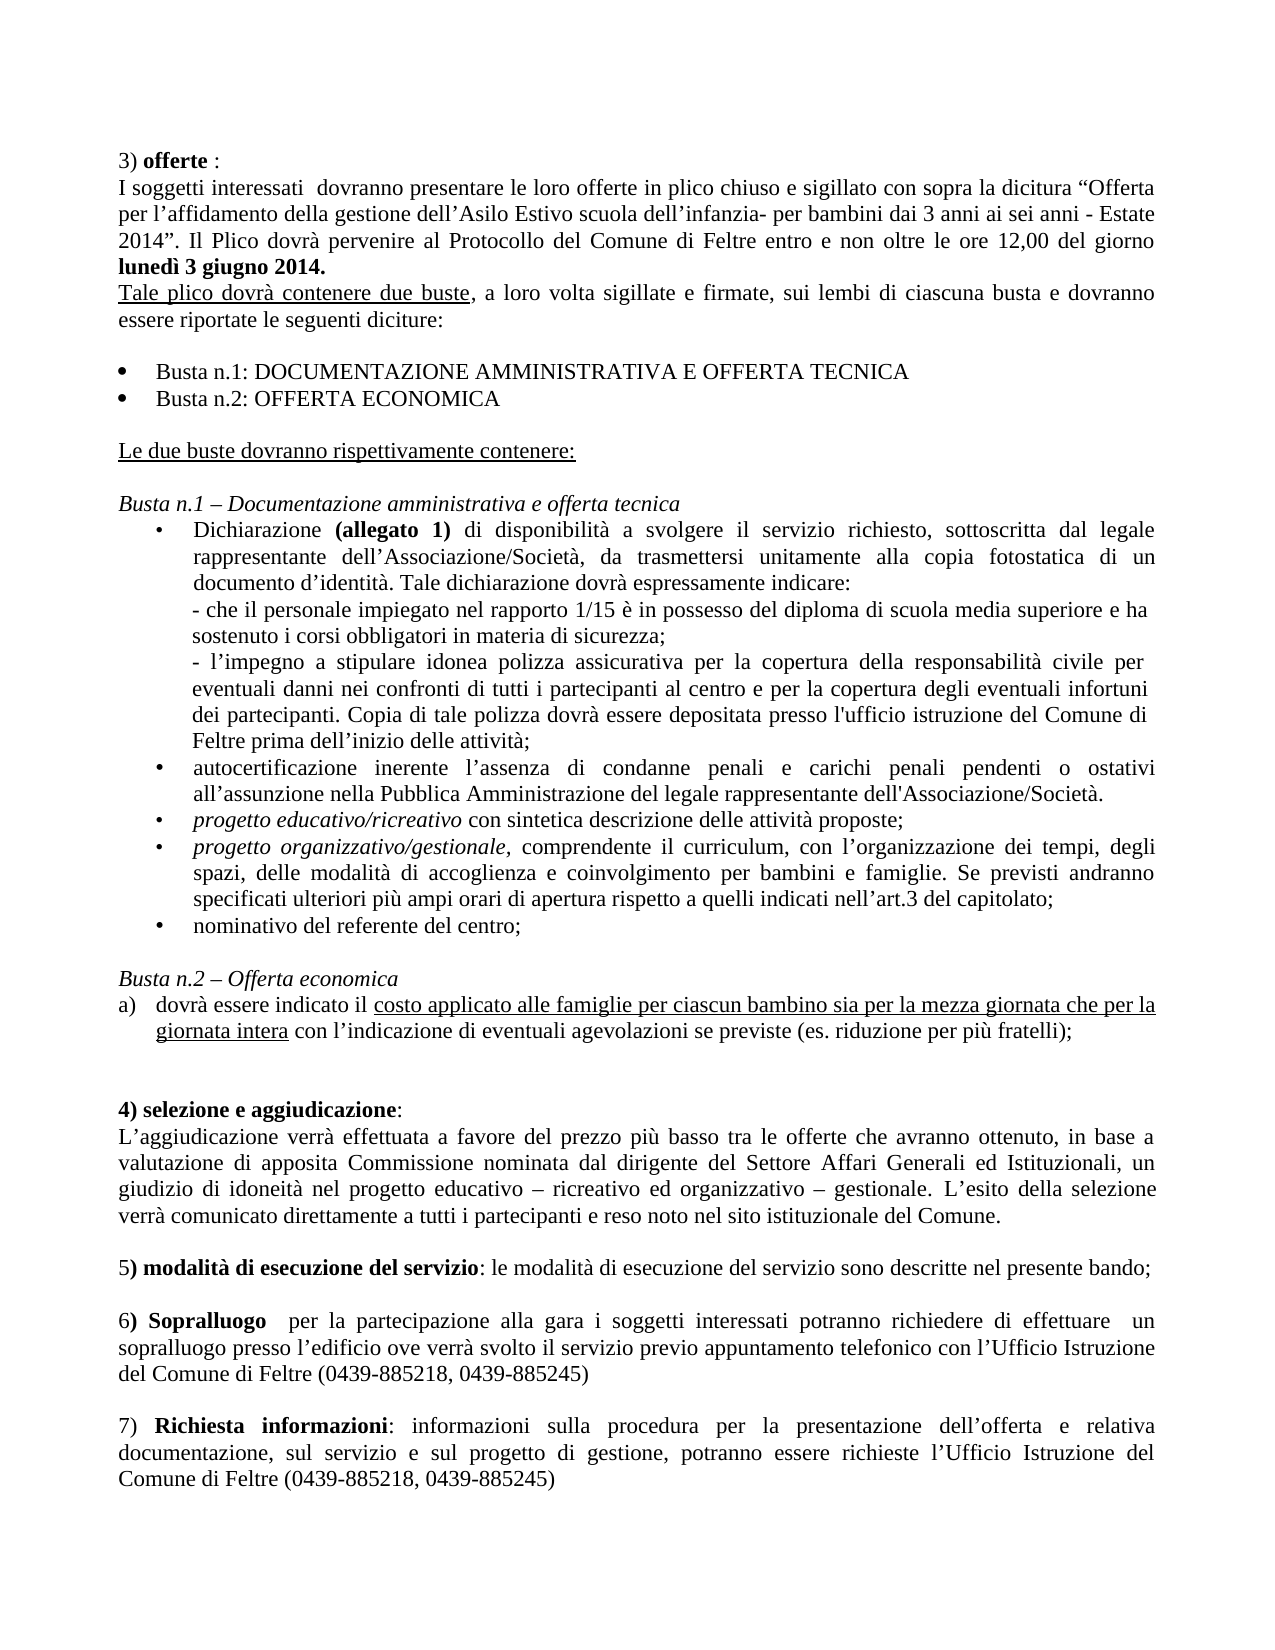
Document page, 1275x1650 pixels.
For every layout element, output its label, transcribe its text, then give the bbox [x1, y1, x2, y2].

list Busta n.1: DOCUMENTAZIONE AMMINISTRATIVA E OFFERTA TECNICA [118, 358, 1157, 385]
text Tale plico dovrà contenere due buste, a loro volta sigillate e firmate, sui lembi di ciascuna busta e dovranno essere riportate le seguenti diciture: [118, 279, 1157, 332]
text 6) Sopralluogo per la partecipazione alla gara i soggetti interessati potranno richiedere di effettuare un sopralluogo presso l’edificio ove verrà svolto il servizio previo appuntamento telefonico con l’Ufficio Istruzione del Comune di Feltre (0439-885218, 0439-885245) [118, 1307, 1157, 1386]
list autocertificazione inerente l’assenza di condanne penali e carichi penali pendenti o ostativi all’assunzione nella Pubblica Amministrazione del legale rappresentante dell'Associazione/Società. [156, 754, 1157, 806]
list Dichiarazione (allegato 1) di disponibilità a svolgere il servizio richiesto, sottoscritta dal legale rappresentante dell’Associazione/Società, da trasmettersi unitamente alla copia fotostatica di un documento d’identità. Tale dichiarazione dovrà espressamente indicare: [156, 517, 1157, 596]
list dovrà essere indicato il costo applicato alle famiglie per ciascun bambino sia per la mezza giornata che per la giornata intera con l’indicazione di eventuali agevolazioni se previste (es. riduzione per più fratelli); [118, 991, 1157, 1044]
subtitle Busta n.1 – Documentazione amministrativa e offerta tecnica [118, 490, 1157, 517]
list progetto organizzativo/gestionale, comprendente il curriculum, con l’organizzazione dei tempi, degli spazi, delle modalità di accoglienza e coinvolgimento per bambini e famiglie. Se previsti andranno specificati ulteriori più ampi orari di apertura rispetto a quelli indicati nell’art.3 del capitolato; [156, 833, 1157, 912]
subtitle Busta n.2 – Offerta economica [118, 964, 1157, 991]
text L’aggiudicazione verrà effettuata a favore del prezzo più basso tra le offerte che avranno ottenuto, in base a valutazione di apposita Commissione nominata dal dirigente del Settore Affari Generali ed Istituzionali, un giudizio di idoneità nel progetto educativo – ricreativo ed organizzativo – gestionale. L’esito della selezione verrà comunicato direttamente a tutti i partecipanti e reso noto nel sito istituzionale del Comune. [118, 1123, 1157, 1228]
text 4) selezione e aggiudicazione: [118, 1096, 1157, 1123]
text 5) modalità di esecuzione del servizio: le modalità di esecuzione del servizio sono descritte nel presente bando; [118, 1254, 1157, 1281]
text 3) offerte : [118, 148, 1157, 174]
text - che il personale impiegato nel rapporto 1/15 è in possesso del diploma di scuola media superiore e ha sostenuto i corsi obbligatori in materia di sicurezza; [118, 596, 1157, 648]
list nominativo del referente del centro; [156, 912, 1157, 938]
text 7) Richiesta informazioni: informazioni sulla procedura per la presentazione dell’offerta e relativa documentazione, sul servizio e sul progetto di gestione, potranno essere richieste l’Ufficio Istruzione del Comune di Feltre (0439-885218, 0439-885245) [118, 1413, 1157, 1492]
text Le due buste dovranno rispettivamente contenere: [118, 437, 1157, 464]
text I soggetti interessati dovranno presentare le loro offerte in plico chiuso e sigillato con sopra la dicitura “Offerta per l’affidamento della gestione dell’Asilo Estivo scuola dell’infanzia- per bambini dai 3 anni ai sei anni - Estate 2014”. Il Plico dovrà pervenire al Protocollo del Comune di Feltre entro e non oltre le ore 12,00 del giorno lunedì 3 giugno 2014. [118, 174, 1157, 279]
list Busta n.2: OFFERTA ECONOMICA [118, 385, 1157, 411]
list progetto educativo/ricreativo con sintetica descrizione delle attività proposte; [156, 806, 1157, 833]
text - l’impegno a stipulare idonea polizza assicurativa per la copertura della responsabilità civile per eventuali danni nei confronti di tutti i partecipanti al centro e per la copertura degli eventuali infortuni dei partecipanti. Copia di tale polizza dovrà essere depositata presso l'ufficio istruzione del Comune di Feltre prima dell’inizio delle attività; [118, 648, 1157, 754]
